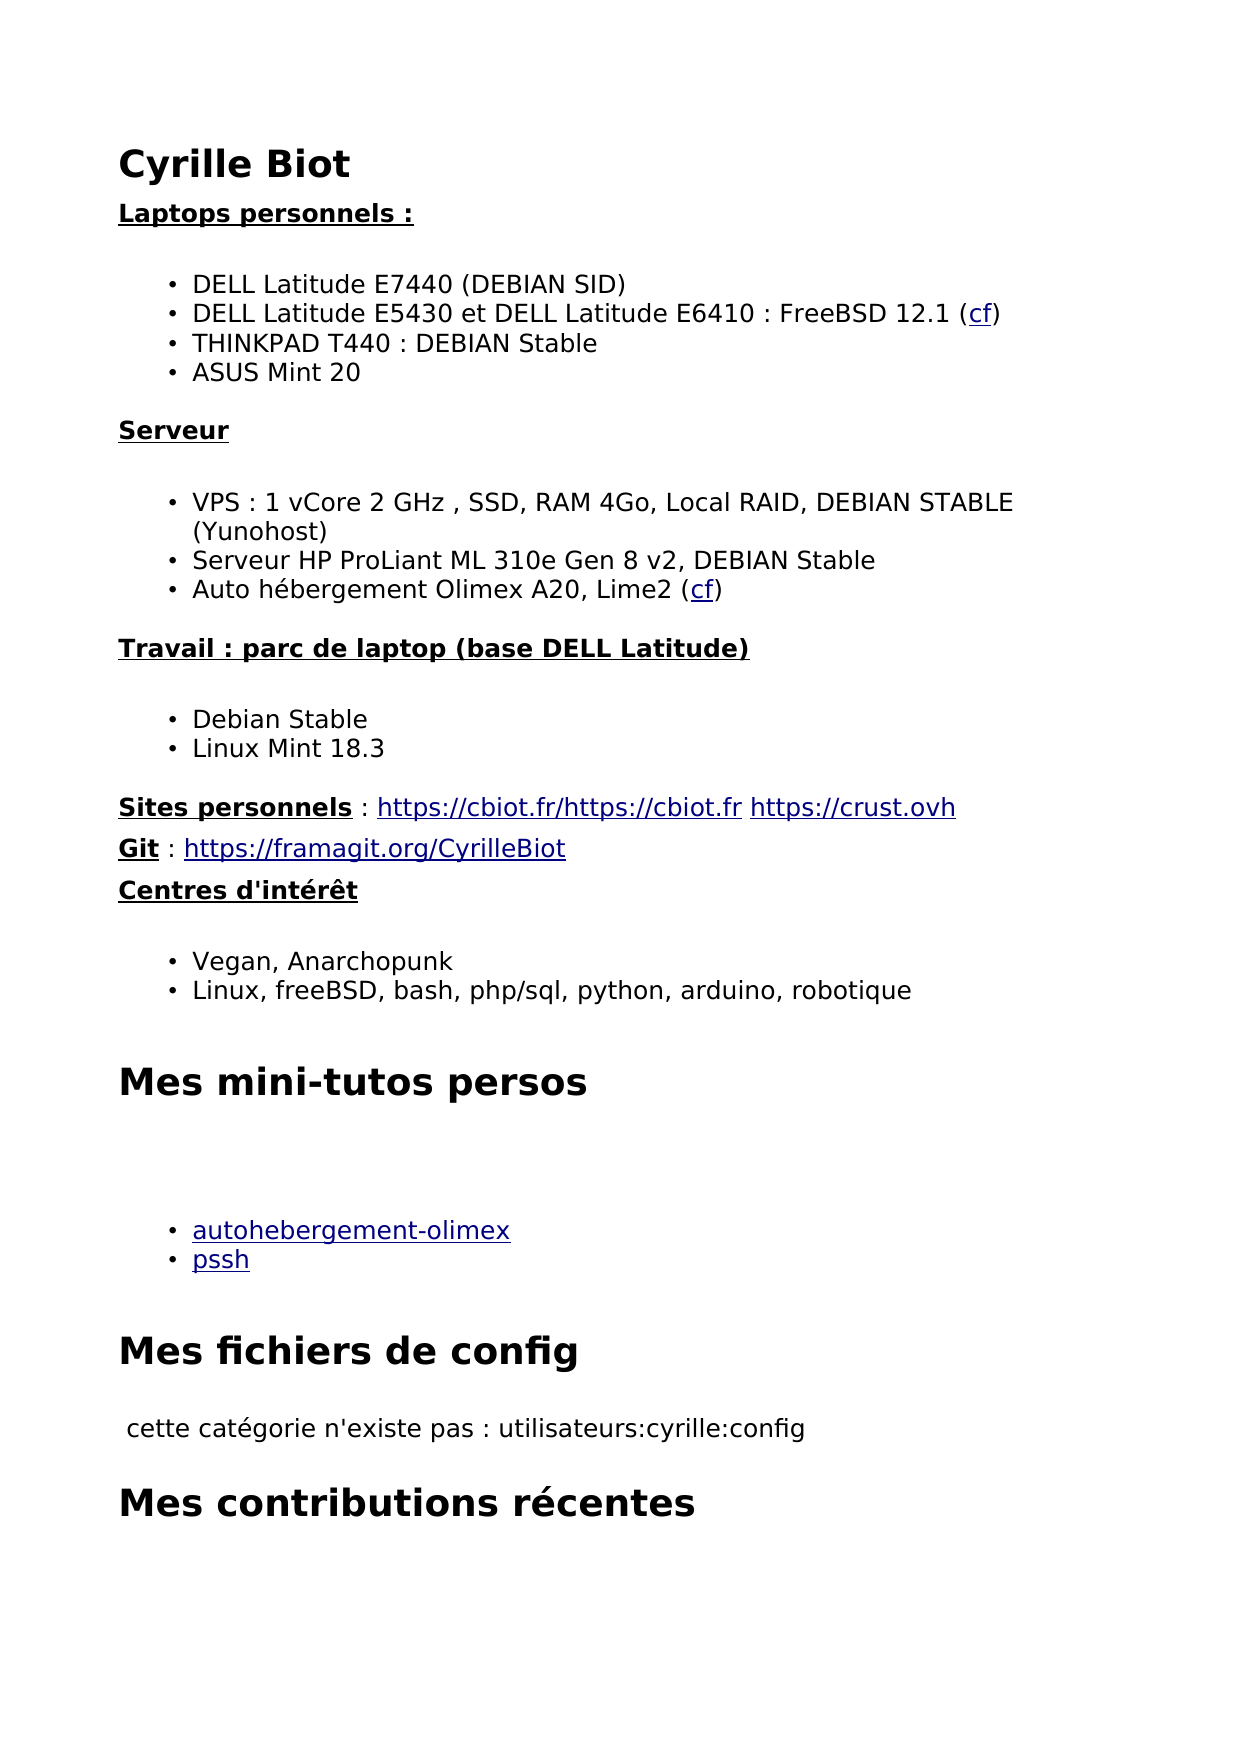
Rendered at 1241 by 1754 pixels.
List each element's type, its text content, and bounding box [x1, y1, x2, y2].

text Laptops personnels : [118, 199, 1122, 228]
text Centres d'intérêt [118, 876, 1122, 905]
list autohebergement-olimex [177, 1217, 1122, 1246]
list Serveur HP ProLiant ML 310e Gen 8 v2, DEBIAN Stable [177, 546, 1122, 575]
text Serveur [118, 417, 1122, 446]
subtitle Mes mini-tutos persos [118, 1060, 1122, 1104]
list DELL Latitude E7440 (DEBIAN SID) [177, 270, 1122, 299]
list Auto hébergement Olimex A20, Lime2 (cf) [177, 575, 1122, 604]
list Debian Stable [177, 705, 1122, 734]
list Vegan, Anarchopunk [177, 947, 1122, 976]
text Travail : parc de laptop (base DELL Latitude) [118, 634, 1122, 663]
list ASUS Mint 20 [177, 358, 1122, 387]
text cette catégorie n'existe pas : utilisateurs:cyrille:config [118, 1386, 1122, 1444]
list THINKPAD T440 : DEBIAN Stable [177, 329, 1122, 358]
text Sites personnels : https://cbiot.fr/https://cbiot.fr https://crust.ovh [118, 793, 1122, 822]
subtitle Mes contributions récentes [118, 1481, 1122, 1525]
subtitle Mes fichiers de config [118, 1329, 1122, 1373]
subtitle Cyrille Biot [118, 143, 1122, 187]
list DELL Latitude E5430 et DELL Latitude E6410 : FreeBSD 12.1 (cf) [177, 299, 1122, 329]
list pssh [177, 1246, 1122, 1275]
list VPS : 1 vCore 2 GHz , SSD, RAM 4Go, Local RAID, DEBIAN STABLE (Yunohost) [177, 488, 1122, 546]
list Linux, freeBSD, bash, php/sql, python, arduino, robotique [177, 976, 1122, 1006]
text Git : https://framagit.org/CyrilleBiot [118, 834, 1122, 864]
list Linux Mint 18.3 [177, 734, 1122, 763]
